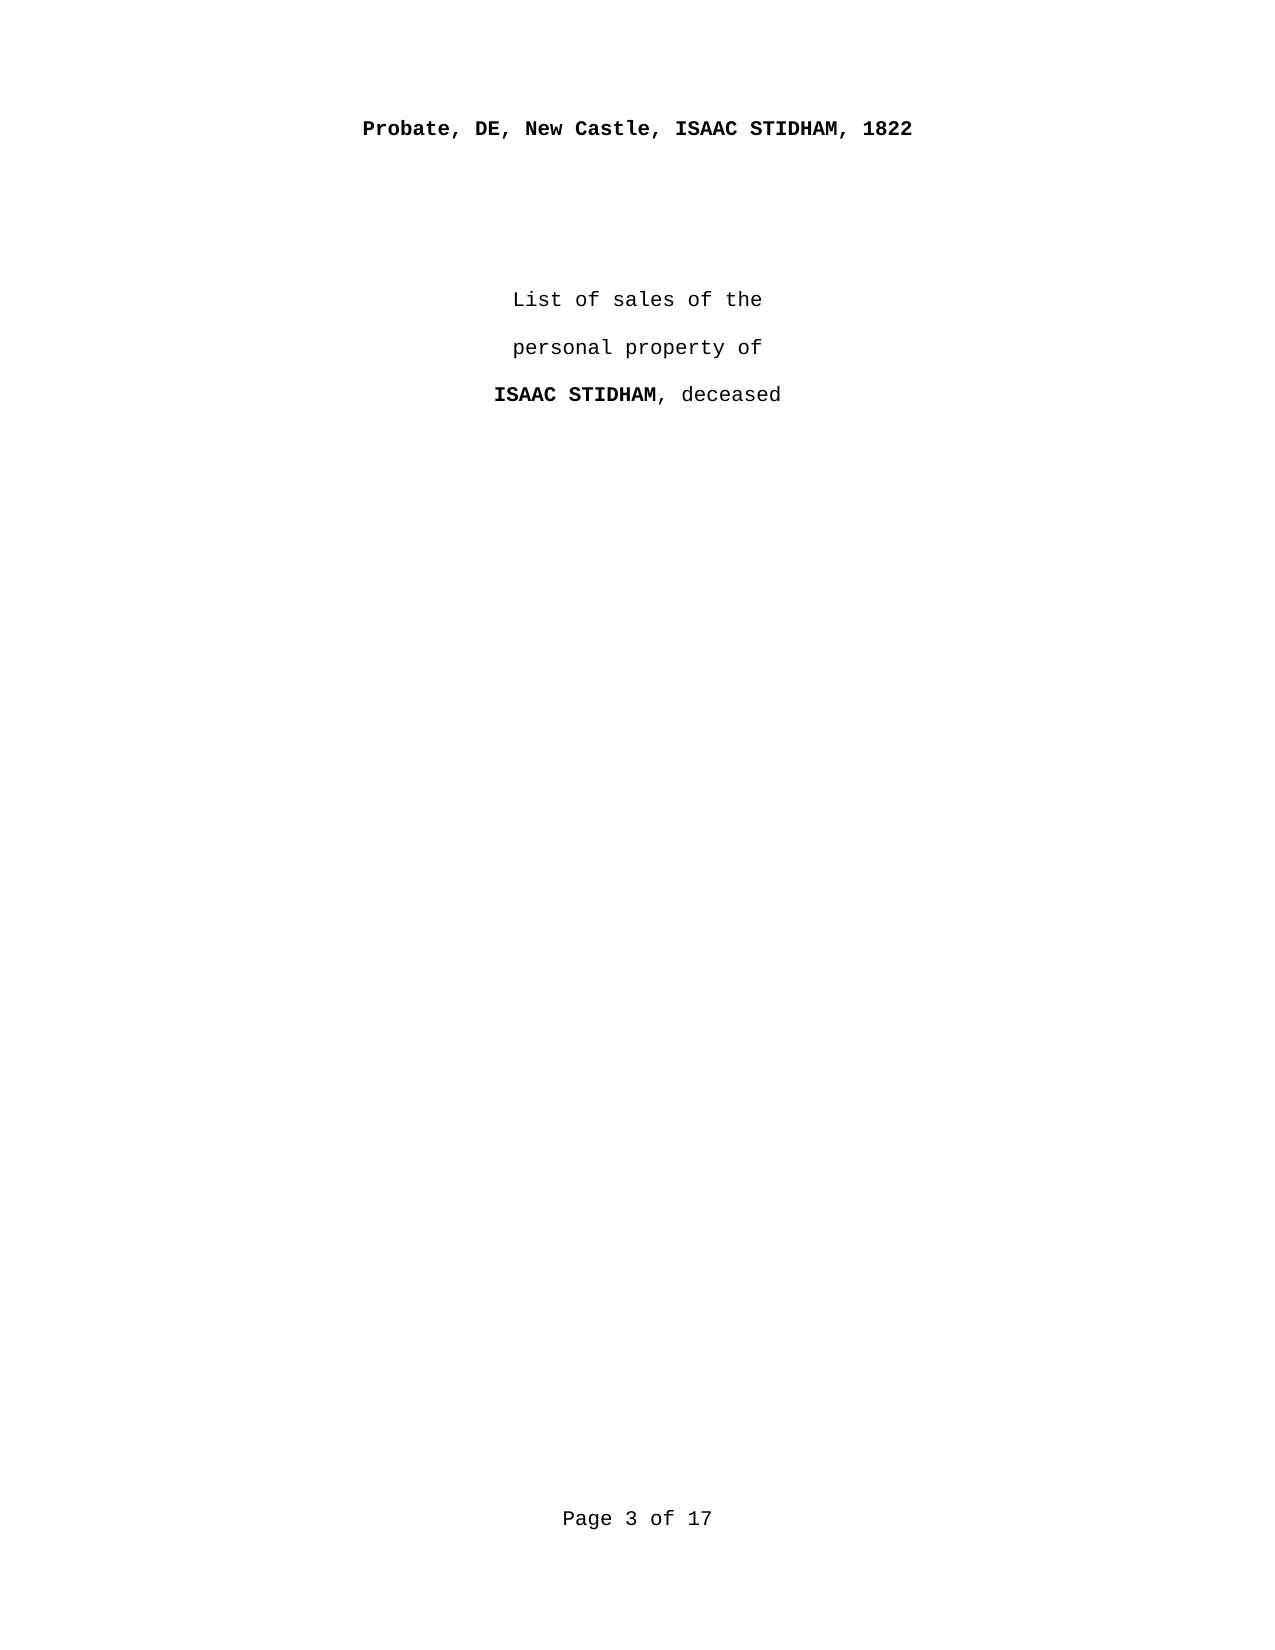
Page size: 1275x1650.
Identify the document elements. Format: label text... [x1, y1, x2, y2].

text Isaac Stidham, deceased [118, 384, 1157, 408]
text List of sales of the [118, 289, 1157, 313]
text personal property of [118, 337, 1157, 360]
